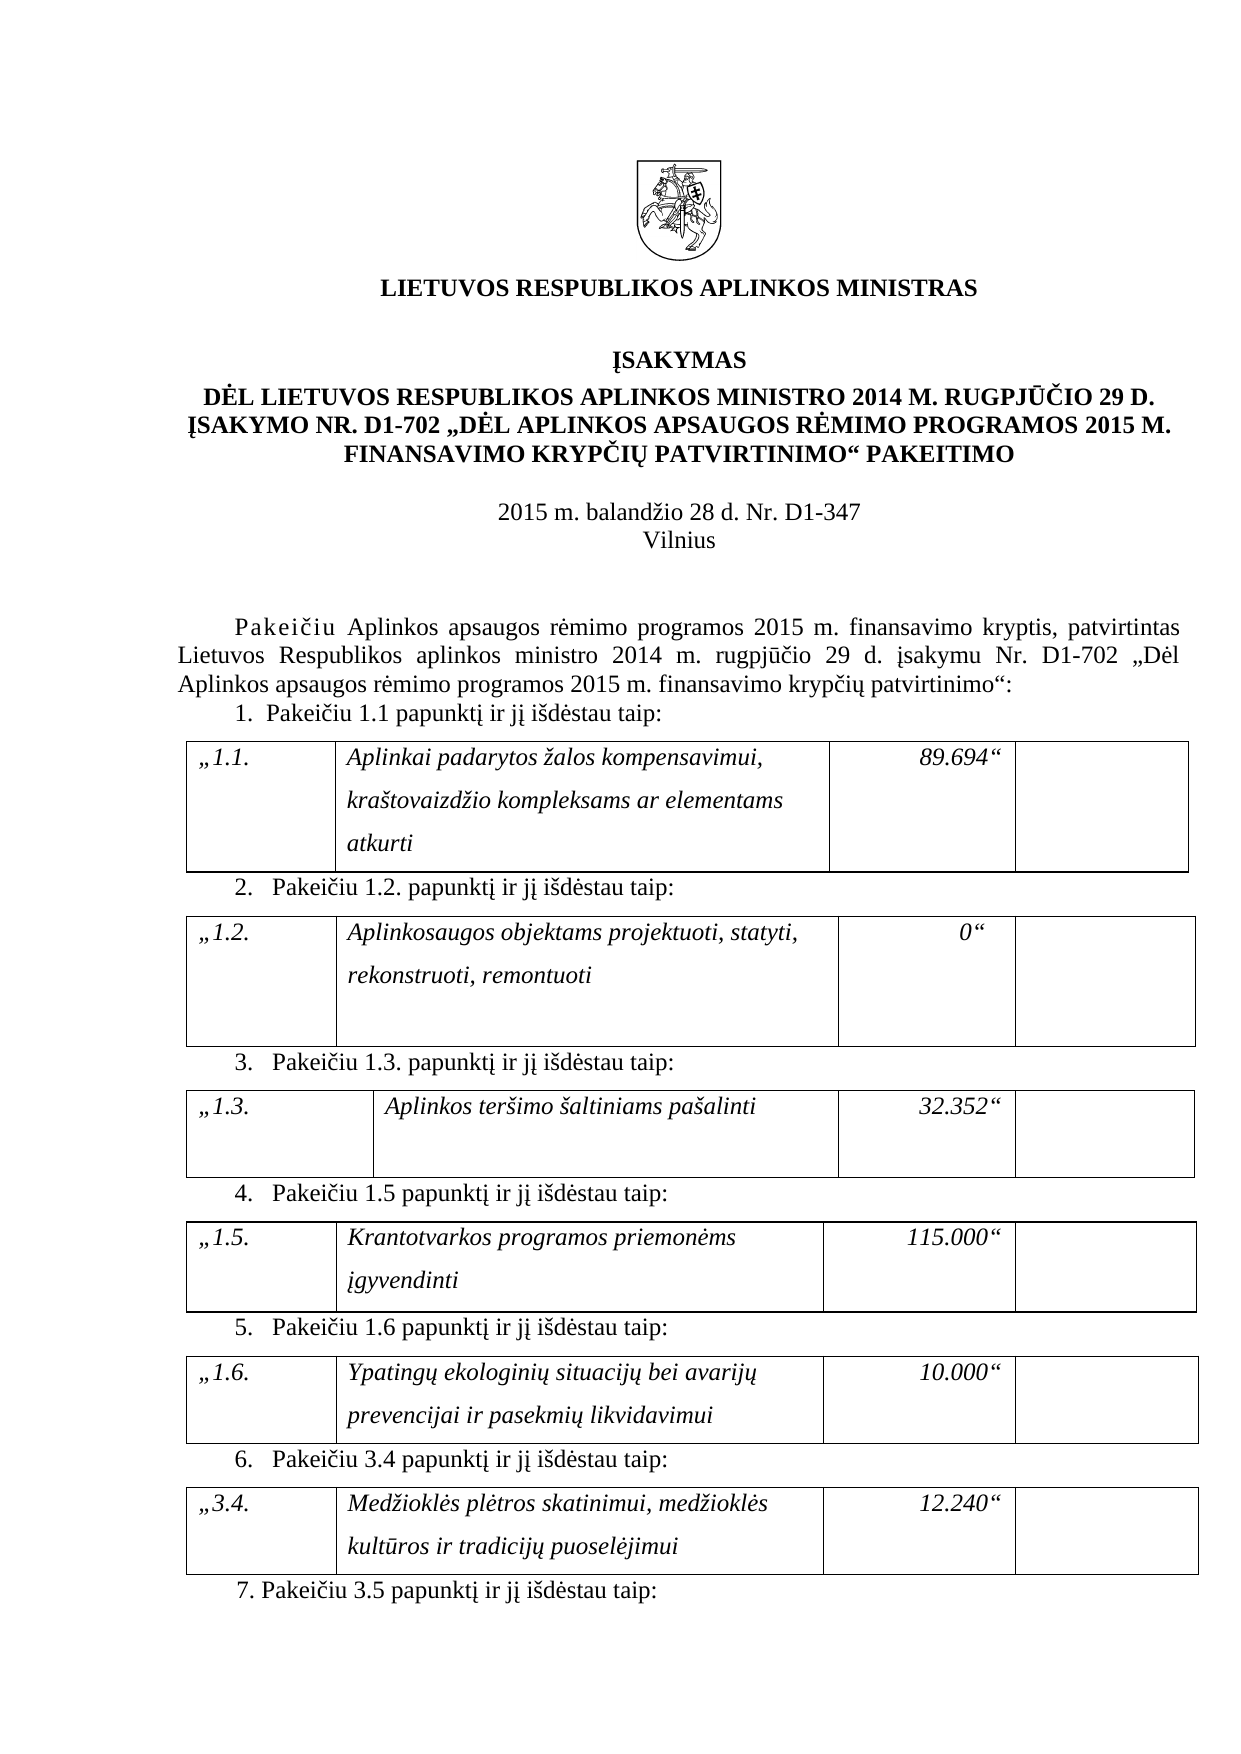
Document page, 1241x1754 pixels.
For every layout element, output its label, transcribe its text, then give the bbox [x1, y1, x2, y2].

table_header Ypatingų ekologinių situacijų bei avarijų prevencijai ir pasekmių likvidavimui [337, 1357, 823, 1443]
text 2015 m. balandžio 28 d. Nr. D1-347 [177, 497, 1181, 525]
text ĮSAKYMAS [177, 346, 1181, 374]
table_header „1.6. [187, 1357, 336, 1443]
table_header 32.352“ [839, 1091, 1015, 1177]
text Pakeičiu Aplinkos apsaugos rėmimo programos 2015 m. finansavimo kryptis, patvirtintas Lietuvos Respublikos aplinkos ministro 2014 m. rugpjūčio 29 d. įsakymu Nr. D1-702 „Dėl Aplinkos apsaugos rėmimo programos 2015 m. finansavimo krypčių patvirtinimo“: [177, 612, 1181, 698]
text 2. Pakeičiu 1.2. papunktį ir jį išdėstau taip: [234, 873, 1181, 901]
table_header „1.1. [187, 742, 335, 871]
table_header Krantotvarkos programos priemonėms įgyvendinti [337, 1223, 823, 1311]
table_header [1016, 1223, 1196, 1311]
text DĖL LIETUVOS RESPUBLIKOS APLINKOS MINISTRO 2014 M. RUGPJŪČIO 29 D. ĮSAKYMO NR. D1-702 „DĖL APLINKOS APSAUGOS RĖMIMO PROGRAMOS 2015 M. FINANSAVIMO KRYPČIŲ PATVIRTINIMO“ PAKEITIMO [177, 382, 1181, 468]
table_header 0“ [839, 917, 1015, 1046]
text 7. Pakeičiu 3.5 papunktį ir jį išdėstau taip: [177, 1575, 1181, 1604]
text 5. Pakeičiu 1.6 papunktį ir jį išdėstau taip: [234, 1313, 1181, 1341]
text 1. Pakeičiu 1.1 papunktį ir jį išdėstau taip: [234, 698, 1181, 727]
table_header Aplinkai padarytos žalos kompensavimui, kraštovaizdžio kompleksams ar elementams atkurti [336, 742, 829, 871]
table_header „1.2. [187, 917, 336, 1046]
table_header [1016, 1488, 1198, 1574]
table_header 89.694“ [830, 742, 1015, 871]
table_header [1016, 742, 1188, 871]
table_header „1.5. [187, 1223, 336, 1311]
text 6. Pakeičiu 3.4 papunktį ir jį išdėstau taip: [234, 1444, 1181, 1472]
table_header „1.3. [187, 1091, 373, 1177]
text Vilnius [177, 525, 1181, 554]
table_header Medžioklės plėtros skatinimui, medžioklės kultūros ir tradicijų puoselėjimui [337, 1488, 823, 1574]
table_header 12.240“ [824, 1488, 1015, 1574]
table_header Aplinkosaugos objektams projektuoti, statyti, rekonstruoti, remontuoti [337, 917, 838, 1046]
text 4. Pakeičiu 1.5 papunktį ir jį išdėstau taip: [234, 1178, 1181, 1207]
table_header 10.000“ [824, 1357, 1015, 1443]
table_header 115.000“ [824, 1223, 1015, 1311]
table_header „3.4. [187, 1488, 336, 1574]
table_header [1016, 1357, 1198, 1443]
table_header [1016, 917, 1195, 1046]
table_header Aplinkos teršimo šaltiniams pašalinti [374, 1091, 838, 1177]
text LIETUVOS RESPUBLIKOS APLINKOS MINISTRAS [177, 273, 1181, 302]
text 3. Pakeičiu 1.3. papunktį ir jį išdėstau taip: [234, 1047, 1181, 1076]
table_header [1016, 1091, 1194, 1177]
